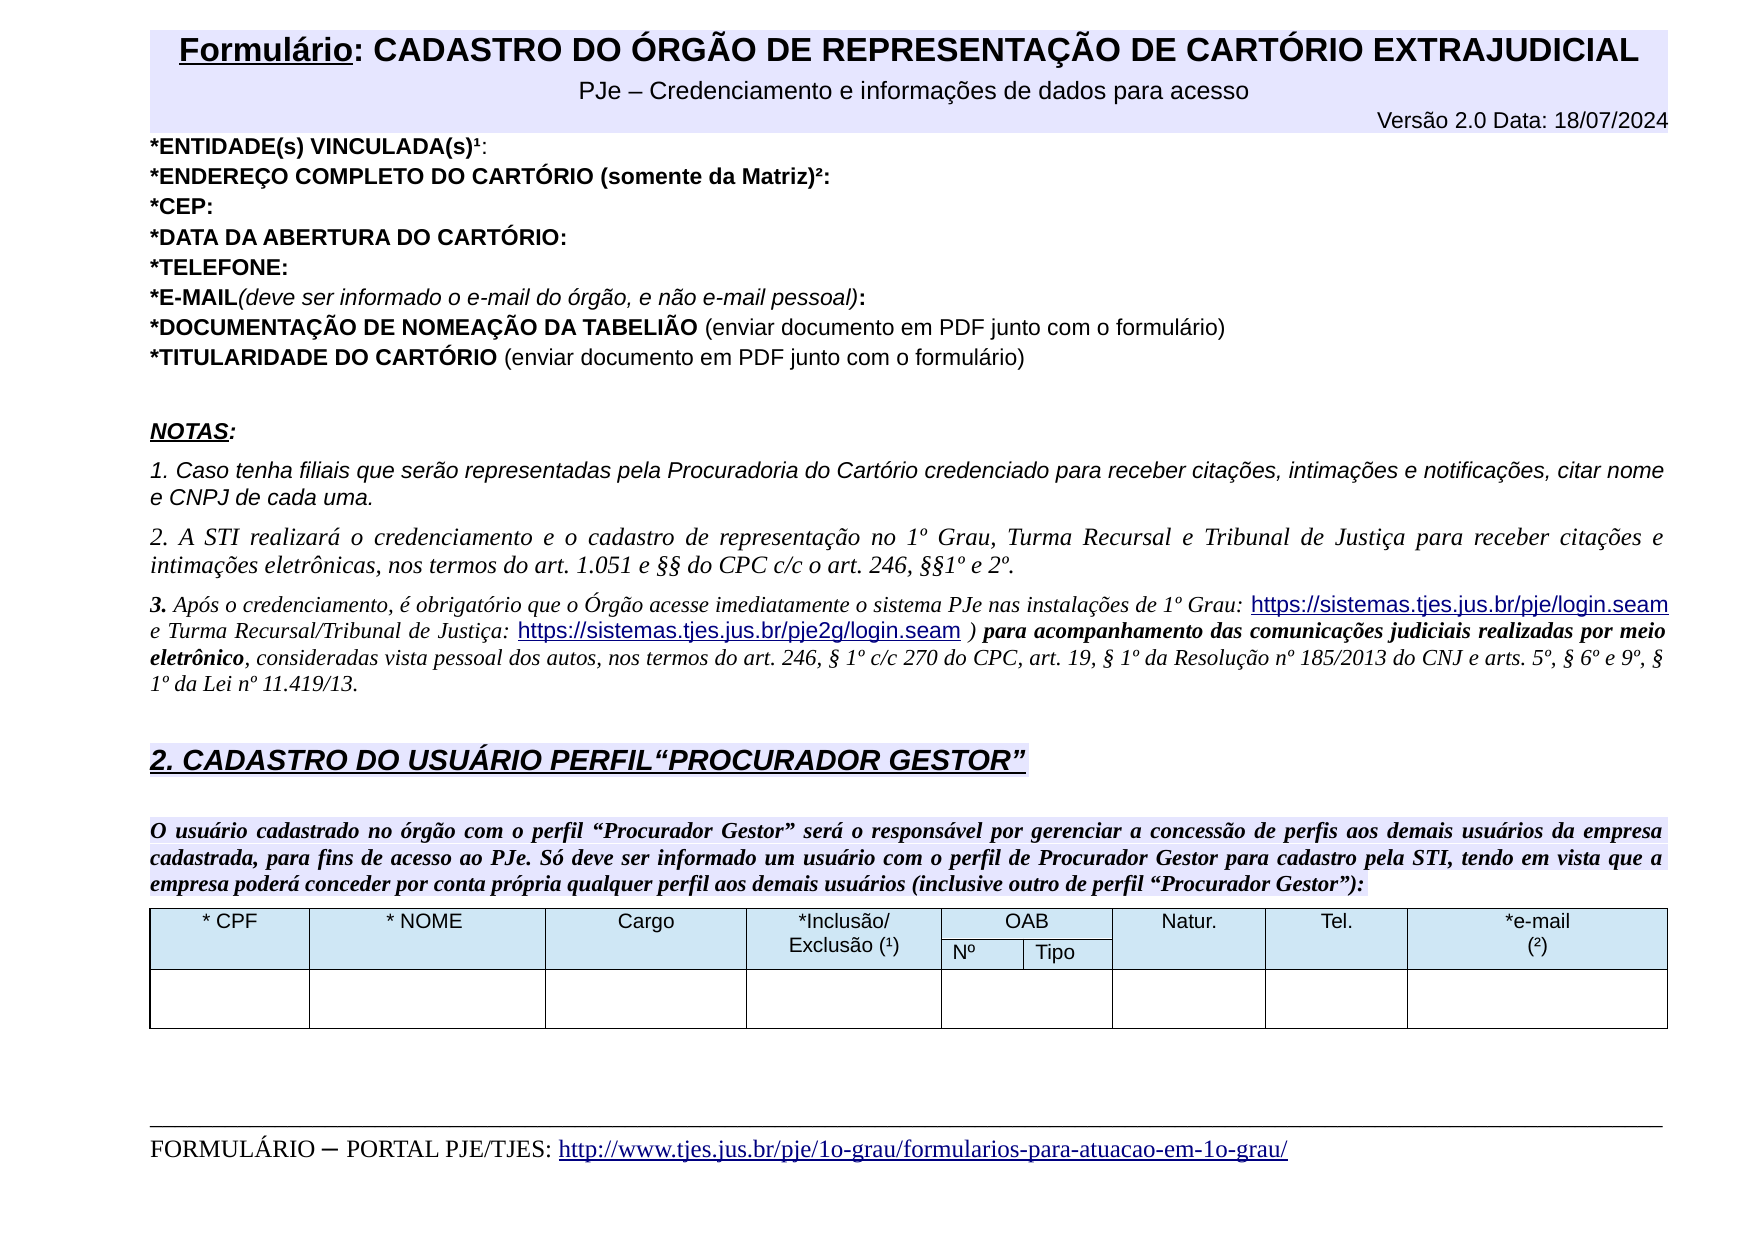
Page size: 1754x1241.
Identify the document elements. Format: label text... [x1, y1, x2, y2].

text *TITULARIDADE DO CARTÓRIO (enviar documento em PDF junto com o formulário) [150, 344, 1668, 371]
text *DATA DA ABERTURA DO CARTÓRIO: [150, 223, 1668, 250]
table_cell [1113, 970, 1265, 1028]
text O usuário cadastrado no órgão com o perfil “Procurador Gestor” será o responsável por gerenciar a concessão de perfis aos demais usuários da empresa cadastrada, para fins de acesso ao PJe. Só deve ser informado um usuário com o perfil de Procurador Gestor para cadastro pela STI, tendo em vista que a empresa poderá conceder por conta própria qualquer perfil aos demais usuários (inclusive outro de perfil “Procurador Gestor”): [150, 817, 1668, 896]
text 1. Caso tenha filiais que serão representadas pela Procuradoria do Cartório credenciado para receber citações, intimações e notificações, citar nome e CNPJ de cada uma. [150, 457, 1668, 510]
text 2. A STI realizará o credenciamento e o cadastro de representação no 1º Grau, Turma Recursal e Tribunal de Justiça para receber citações e intimações eletrônicas, nos termos do art. 1.051 e §§ do CPC c/c o art. 246, §§1º e 2º. [150, 522, 1668, 579]
table_header * CPF [151, 909, 309, 969]
table_cell [546, 970, 746, 1028]
table_header OAB [942, 909, 1112, 938]
table_cell Nº [942, 940, 1023, 969]
text *E-MAIL(deve ser informado o e-mail do órgão, e não e-mail pessoal): [150, 284, 1668, 310]
table_cell [747, 970, 941, 1028]
table_cell [151, 970, 309, 1028]
text *ENDEREÇO COMPLETO DO CARTÓRIO (somente da Matriz)²: [150, 163, 1668, 189]
table_cell Tipo [1024, 940, 1112, 969]
text NOTAS: [150, 418, 1668, 444]
text *TELEFONE: [150, 254, 1668, 280]
table_cell [942, 970, 1112, 1028]
text *ENTIDADE(s) VINCULADA(s)¹: [150, 133, 1668, 159]
table_header Tel. [1266, 909, 1407, 969]
table_header Natur. [1113, 909, 1265, 969]
text *DOCUMENTAÇÃO DE NOMEAÇÃO DA TABELIÃO (enviar documento em PDF junto com o formulário) [150, 314, 1668, 341]
text *CEP: [150, 193, 1668, 220]
text 3. Após o credenciamento, é obrigatório que o Órgão acesse imediatamente o sistema PJe nas instalações de 1º Grau: https://sistemas.tjes.jus.br/pje/login.seam e Turma Recursal/Tribunal de Justiça: https://sistemas.tjes.jus.br/pje2g/login.seam ) para acompanhamento das comunicações judiciais realizadas por meio eletrônico, consideradas vista pessoal dos autos, nos termos do art. 246, § 1º c/c 270 do CPC, art. 19, § 1º da Resolução nº 185/2013 do CNJ e arts. 5º, § 6º e 9º, § 1º da Lei nº 11.419/13. [150, 591, 1668, 697]
table_cell [1266, 970, 1407, 1028]
table_header *Inclusão/ Exclusão (¹) [747, 909, 941, 969]
table_header *e-mail (²) [1408, 909, 1667, 969]
table_cell [310, 970, 545, 1028]
text 2. CADASTRO DO USUÁRIO PERFIL“PROCURADOR GESTOR” [150, 743, 1668, 777]
table_header * NOME [310, 909, 545, 969]
table_header Cargo [546, 909, 746, 969]
table_cell [1408, 970, 1667, 1028]
